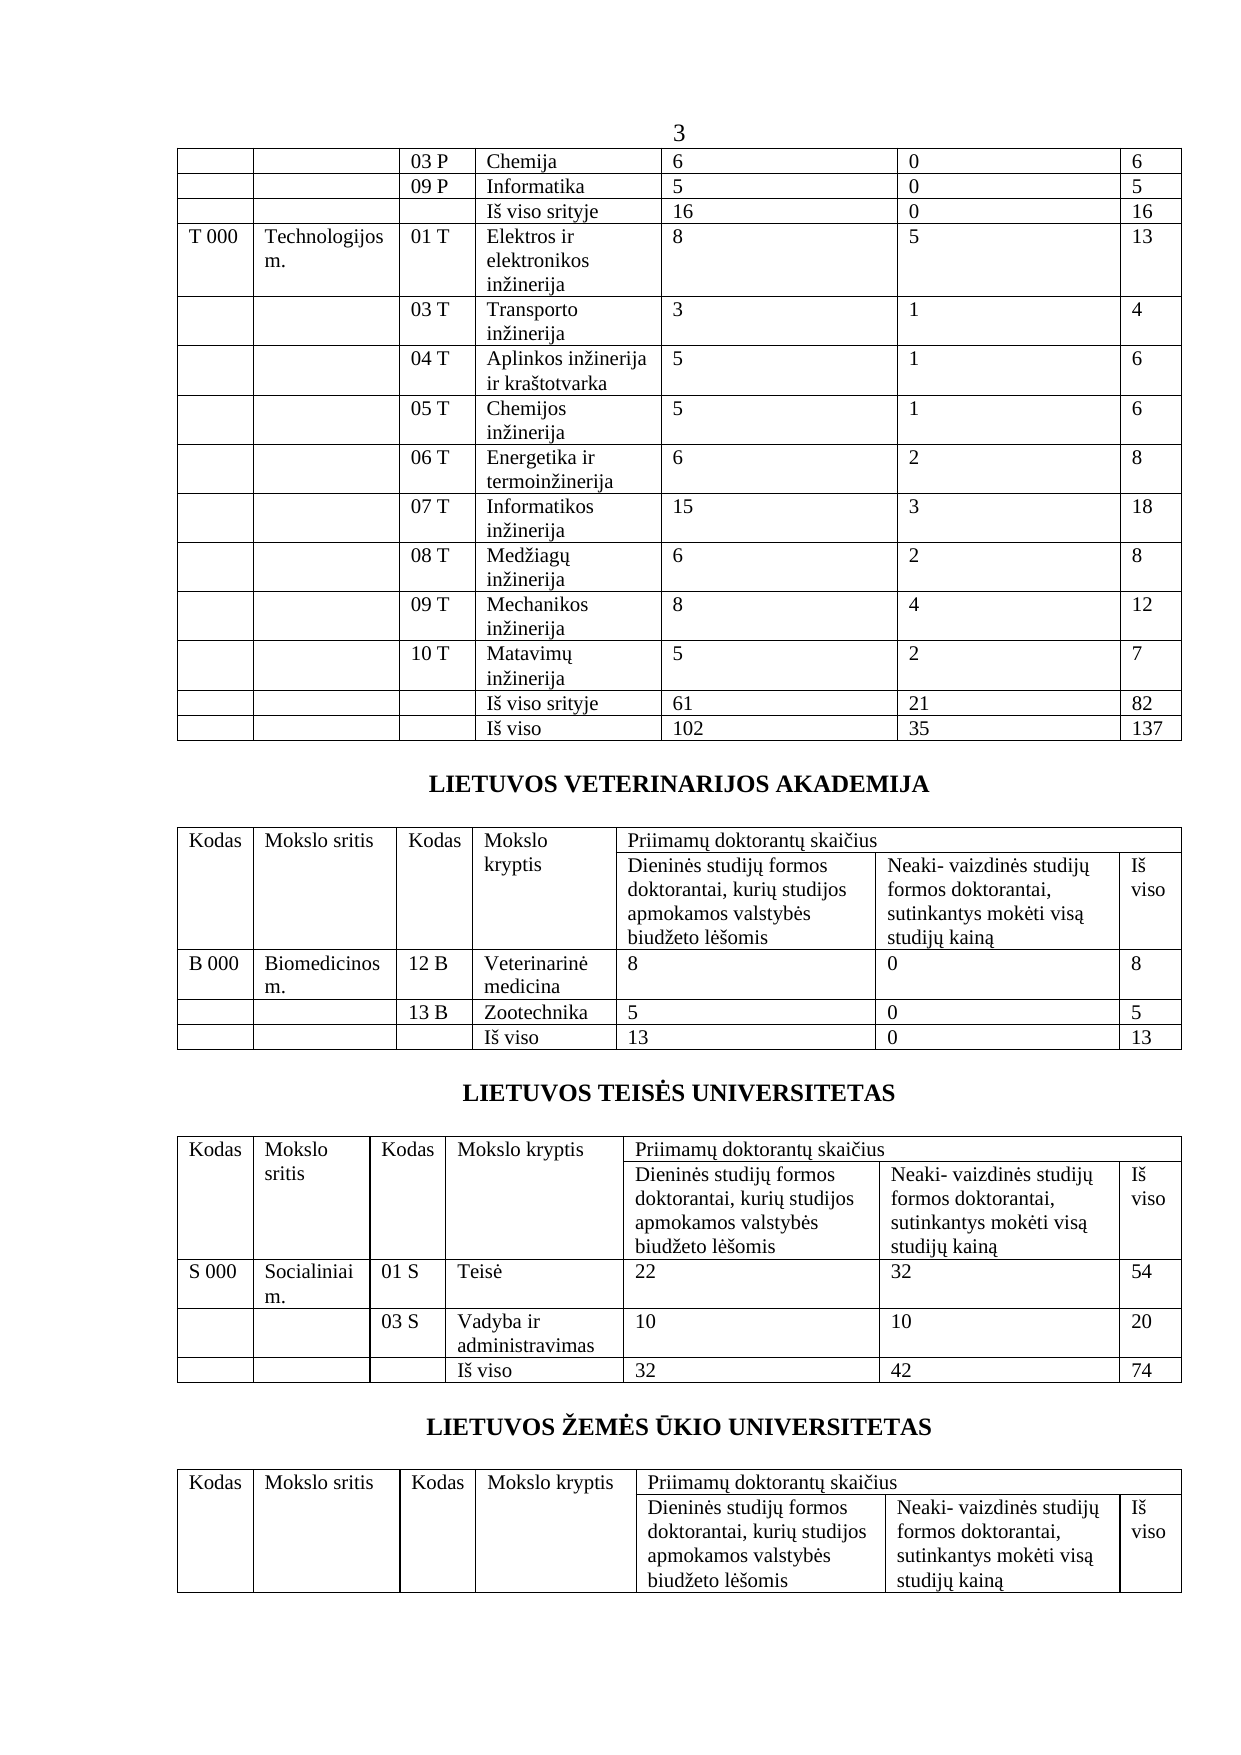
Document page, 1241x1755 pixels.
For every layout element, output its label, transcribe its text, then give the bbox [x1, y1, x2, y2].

table_cell 6 [662, 543, 897, 591]
table_cell 20 [1120, 1309, 1181, 1357]
table_header Mokslo sritis [254, 1470, 399, 1592]
table_cell [254, 1000, 396, 1024]
table_cell 12 B [397, 950, 472, 998]
table_cell 61 [662, 691, 897, 714]
table_cell 6 [1121, 396, 1181, 444]
table_cell 01 S [371, 1260, 445, 1308]
table_cell [178, 396, 253, 444]
table_cell [254, 1309, 369, 1357]
table_cell Elektros ir elektronikos inžinerija [476, 224, 661, 296]
table_cell 03 T [400, 297, 475, 345]
text LIETUVOS VETERINARIJOS AKADEMIJA [177, 769, 1181, 798]
table_cell 1 [898, 396, 1120, 444]
table_header Mokslo kryptis [446, 1137, 623, 1258]
table_header Kodas [397, 828, 472, 949]
table_cell 6 [662, 149, 897, 173]
table_cell 8 [662, 592, 897, 640]
table_cell Zootechnika [473, 1000, 616, 1024]
table_cell S 000 [178, 1260, 253, 1308]
table_cell 6 [1121, 149, 1181, 173]
table_cell 54 [1120, 1260, 1181, 1308]
table_header Mokslo sritis [254, 1137, 369, 1258]
table_cell Iš viso [1120, 1162, 1181, 1258]
table_cell 16 [662, 199, 897, 223]
table_cell 8 [617, 950, 875, 998]
table_cell [254, 716, 399, 740]
table_cell [400, 691, 475, 714]
table_cell 3 [662, 297, 897, 345]
table_cell [254, 396, 399, 444]
table_header Kodas [371, 1137, 445, 1258]
table_cell [254, 1025, 396, 1049]
table_cell 35 [898, 716, 1120, 740]
table_cell 2 [898, 543, 1120, 591]
table_cell Veterinarinė medicina [473, 950, 616, 998]
table_cell 82 [1121, 691, 1181, 714]
table_cell [254, 199, 399, 223]
table_cell 6 [662, 445, 897, 493]
table_cell [178, 1309, 253, 1357]
table_cell 07 T [400, 494, 475, 542]
table_cell [178, 494, 253, 542]
table_cell [254, 346, 399, 394]
table_header Kodas [401, 1470, 475, 1592]
table_cell Iš viso [1120, 853, 1181, 949]
table_cell 13 B [397, 1000, 472, 1024]
table_cell 10 T [400, 641, 475, 689]
table_cell [371, 1358, 445, 1382]
table_header Kodas [178, 1137, 253, 1258]
table_cell 05 T [400, 396, 475, 444]
table_cell 01 T [400, 224, 475, 296]
table_cell 03 P [400, 149, 475, 173]
table_cell Iš viso [1121, 1495, 1181, 1592]
table_cell 137 [1121, 716, 1181, 740]
table_cell [178, 1000, 253, 1024]
table_cell [400, 716, 475, 740]
table_cell Vadyba ir administravimas [446, 1309, 623, 1357]
table_cell Informatikos inžinerija [476, 494, 661, 542]
table_cell 4 [1121, 297, 1181, 345]
table_header Mokslo kryptis [476, 1470, 636, 1592]
table_cell 09 T [400, 592, 475, 640]
table_cell Neaki- vaizdinės studijų formos doktorantai, sutinkantys mokėti visą studijų kainą [876, 853, 1119, 949]
table_cell 0 [876, 950, 1119, 998]
table_header Kodas [178, 828, 253, 949]
table_cell 08 T [400, 543, 475, 591]
table_cell 8 [662, 224, 897, 296]
table_cell [254, 641, 399, 689]
table_cell Transporto inžinerija [476, 297, 661, 345]
table_cell 21 [898, 691, 1120, 714]
table_cell 5 [617, 1000, 875, 1024]
table_cell [254, 494, 399, 542]
table_cell Dieninės studijų formos doktorantai, kurių studijos apmokamos valstybės biudžeto lėšomis [617, 853, 875, 949]
table_header Priimamų doktorantų skaičius [617, 828, 1181, 852]
table_cell 12 [1121, 592, 1181, 640]
table_cell 09 P [400, 174, 475, 198]
table_cell 0 [876, 1025, 1119, 1049]
table_cell Dieninės studijų formos doktorantai, kurių studijos apmokamos valstybės biudžeto lėšomis [637, 1495, 885, 1592]
table_cell 10 [624, 1309, 879, 1357]
table_cell Iš viso srityje [476, 691, 661, 714]
table_cell [178, 592, 253, 640]
table_cell Mechanikos inžinerija [476, 592, 661, 640]
table_cell Chemijos inžinerija [476, 396, 661, 444]
table_cell 1 [898, 297, 1120, 345]
table_cell Matavimų inžinerija [476, 641, 661, 689]
table_cell [254, 543, 399, 591]
table_cell [178, 346, 253, 394]
table_cell 03 S [371, 1309, 445, 1357]
table_cell 2 [898, 641, 1120, 689]
table_cell 0 [898, 149, 1120, 173]
table_cell [254, 691, 399, 714]
table_cell Teisė [446, 1260, 623, 1308]
table_header Mokslo kryptis [473, 828, 616, 949]
table_cell [178, 149, 253, 173]
table_cell [178, 641, 253, 689]
table_cell 04 T [400, 346, 475, 394]
table_cell [178, 174, 253, 198]
table_cell 5 [662, 396, 897, 444]
table_cell 13 [1121, 224, 1181, 296]
table_cell 6 [1121, 346, 1181, 394]
table_cell 7 [1121, 641, 1181, 689]
table_cell [178, 297, 253, 345]
table_cell 8 [1121, 445, 1181, 493]
table_cell [178, 543, 253, 591]
table_cell 16 [1121, 199, 1181, 223]
table_cell [178, 1025, 253, 1049]
table_cell [178, 199, 253, 223]
table_cell [254, 445, 399, 493]
table_cell [178, 445, 253, 493]
table_cell T 000 [178, 224, 253, 296]
table_cell 32 [880, 1260, 1119, 1308]
table_cell 8 [1121, 543, 1181, 591]
table_cell 5 [662, 346, 897, 394]
table_cell 5 [1121, 174, 1181, 198]
text LIETUVOS ŽEMĖS ŪKIO UNIVERSITETAS [177, 1412, 1181, 1440]
table_cell [178, 1358, 253, 1382]
table_cell 2 [898, 445, 1120, 493]
table_cell Aplinkos inžinerija ir kraštotvarka [476, 346, 661, 394]
table_cell Energetika ir termoinžinerija [476, 445, 661, 493]
table_cell Medžiagų inžinerija [476, 543, 661, 591]
table_header Mokslo sritis [254, 828, 396, 949]
table_cell B 000 [178, 950, 253, 998]
table_cell 18 [1121, 494, 1181, 542]
table_cell 0 [898, 174, 1120, 198]
table_cell [254, 174, 399, 198]
table_cell 74 [1120, 1358, 1181, 1382]
table_cell [254, 297, 399, 345]
table_cell [397, 1025, 472, 1049]
table_cell Dieninės studijų formos doktorantai, kurių studijos apmokamos valstybės biudžeto lėšomis [624, 1162, 879, 1258]
table_cell Socialiniai m. [254, 1260, 369, 1308]
table_cell 32 [624, 1358, 879, 1382]
table_cell 1 [898, 346, 1120, 394]
table_cell [254, 1358, 369, 1382]
table_cell Chemija [476, 149, 661, 173]
table_cell 13 [1120, 1025, 1181, 1049]
table_cell Informatika [476, 174, 661, 198]
table_cell Iš viso [476, 716, 661, 740]
table_header Priimamų doktorantų skaičius [637, 1470, 1181, 1494]
table_cell [400, 199, 475, 223]
table_header Kodas [178, 1470, 253, 1592]
table_cell 06 T [400, 445, 475, 493]
table_cell Technologijos m. [254, 224, 399, 296]
table_cell 15 [662, 494, 897, 542]
table_cell 3 [898, 494, 1120, 542]
table_cell [178, 691, 253, 714]
table_cell Iš viso srityje [476, 199, 661, 223]
table_header Priimamų doktorantų skaičius [624, 1137, 1181, 1161]
table_cell 4 [898, 592, 1120, 640]
table_cell Iš viso [446, 1358, 623, 1382]
table_cell 10 [880, 1309, 1119, 1357]
text LIETUVOS TEISĖS UNIVERSITETAS [177, 1078, 1181, 1107]
table_cell [254, 149, 399, 173]
table_cell Iš viso [473, 1025, 616, 1049]
table_cell 0 [876, 1000, 1119, 1024]
table_cell Neaki- vaizdinės studijų formos doktorantai, sutinkantys mokėti visą studijų kainą [886, 1495, 1119, 1592]
table_cell 22 [624, 1260, 879, 1308]
table_cell 102 [662, 716, 897, 740]
table_cell 0 [898, 199, 1120, 223]
table_cell 5 [1120, 1000, 1181, 1024]
table_cell [178, 716, 253, 740]
table_cell 42 [880, 1358, 1119, 1382]
table_cell 8 [1120, 950, 1181, 998]
table_cell 5 [898, 224, 1120, 296]
table_cell Biomedicinos m. [254, 950, 396, 998]
table_cell [254, 592, 399, 640]
table_cell 13 [617, 1025, 875, 1049]
table_cell Neaki- vaizdinės studijų formos doktorantai, sutinkantys mokėti visą studijų kainą [880, 1162, 1119, 1258]
table_cell 5 [662, 641, 897, 689]
table_cell 5 [662, 174, 897, 198]
